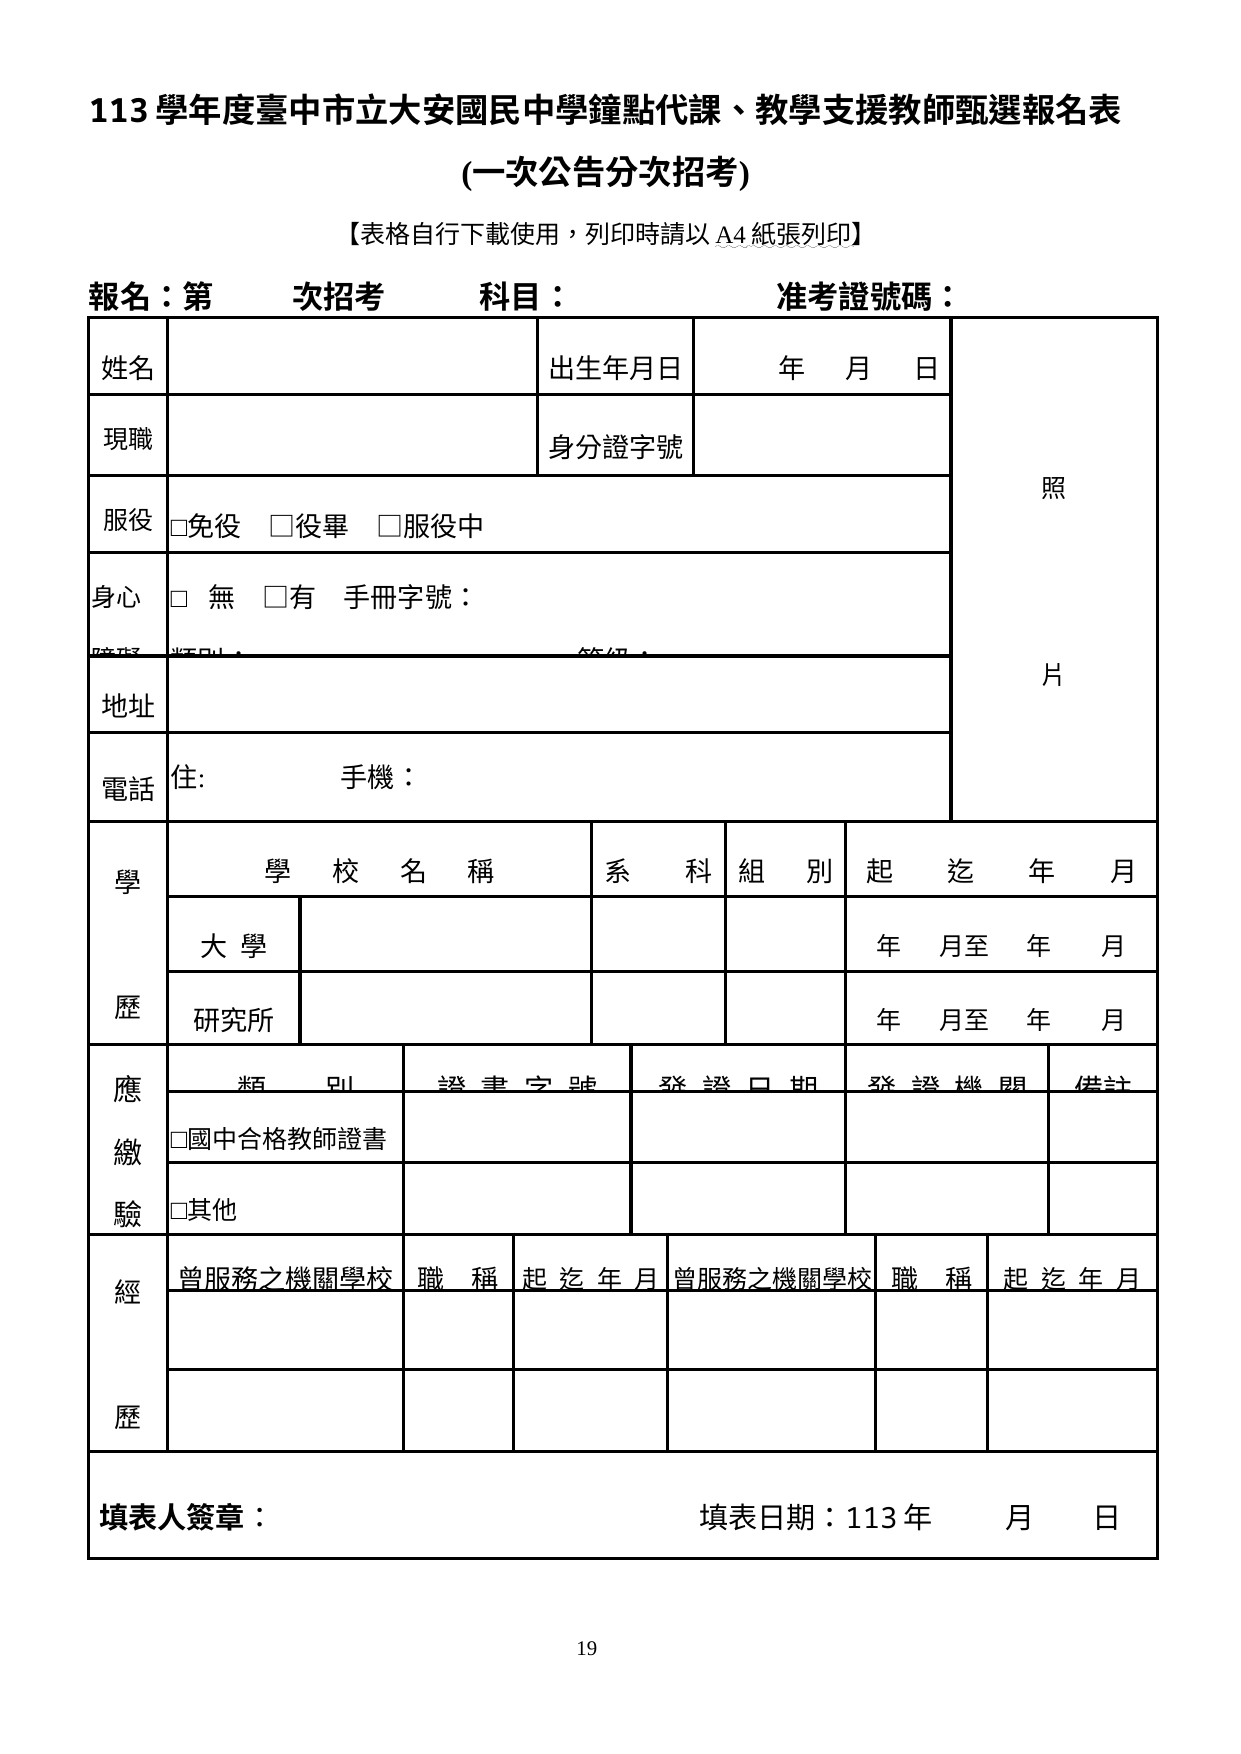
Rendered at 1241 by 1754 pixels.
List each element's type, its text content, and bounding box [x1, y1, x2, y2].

table_cell □免役 □役畢 □服役中 [169, 477, 949, 551]
table_cell □國中合格教師證書 [169, 1093, 402, 1161]
table_cell 服役 情形 [90, 477, 166, 551]
table_cell 電話 [90, 734, 166, 820]
table_cell 職 稱 [405, 1236, 512, 1289]
table_cell 學 歷 [90, 823, 166, 1043]
table_cell [405, 1093, 591, 1161]
table_header 照 片 [953, 319, 1156, 820]
table_cell 住: 手機： E-mail： [169, 734, 949, 820]
table_cell 職 稱 [877, 1236, 986, 1289]
table_cell [405, 1371, 512, 1450]
table_cell [727, 898, 844, 970]
table_cell [591, 1093, 629, 1161]
table_cell 大 學 [169, 898, 298, 970]
text 【表格自行下載使用，列印時請以A4紙張列印】 [89, 191, 1122, 254]
table_cell 起 迄 年 月 [847, 823, 1156, 895]
table_cell [1050, 1164, 1156, 1232]
table_cell 組 別 [727, 823, 844, 895]
table_cell 學 校 名 稱 [169, 823, 590, 895]
table_cell [169, 396, 536, 474]
table_cell [669, 1292, 874, 1368]
table_header 出生年月日 [539, 319, 692, 393]
table_cell 發 證 機 關 [847, 1046, 1047, 1090]
table_cell [989, 1371, 1156, 1450]
text 113學年度臺中市立大安國民中學鐘點代課、教學支援教師甄選報名表 [89, 66, 1122, 129]
table_header 年 月 日 [695, 319, 949, 393]
table_cell [847, 1164, 1047, 1232]
table_cell 身分證字號 [539, 396, 692, 474]
table_cell 應 繳 驗 證 件 [90, 1046, 166, 1232]
table_cell [989, 1292, 1156, 1368]
table_cell [169, 658, 949, 731]
table_cell [302, 898, 590, 970]
table_cell [633, 1164, 844, 1232]
table_cell 類 別 [169, 1046, 402, 1090]
text (一次公告分次招考) [89, 129, 1122, 191]
table_cell [591, 1164, 629, 1232]
table_cell [405, 1292, 512, 1368]
table_cell 無 □有 手冊字號： 類別： 等級： 申請服務項目： [169, 554, 949, 654]
table_cell [169, 1371, 402, 1450]
table_cell 證 書 字 號 [405, 1046, 629, 1090]
table_cell [695, 396, 949, 474]
table_cell 研究所 [169, 973, 298, 1043]
table_cell [669, 1371, 874, 1450]
table_cell [847, 1093, 1047, 1161]
table_cell [633, 1093, 844, 1161]
table_cell 現職機關學校 [90, 396, 166, 474]
table_cell 曾服務之機關學校 [669, 1236, 874, 1289]
table_cell [593, 898, 724, 970]
table_cell □其他 [169, 1164, 402, 1232]
table_cell [593, 973, 724, 1043]
table_cell [515, 1371, 666, 1450]
table_header [169, 319, 536, 393]
table_cell [302, 973, 590, 1043]
table_cell 身心障礙手冊 [90, 554, 166, 654]
table_cell [1044, 1560, 1049, 1623]
table_cell 曾服務之機關學校 [169, 1236, 402, 1289]
table_cell 起 迄 年 月 [989, 1236, 1156, 1289]
table_cell [118, 1560, 1044, 1623]
table_cell 填表人簽章： 填表日期：113年 月 日 [90, 1453, 1156, 1557]
table_cell [1050, 1093, 1156, 1161]
table_cell 系 科 [593, 823, 724, 895]
table_cell 年 月至 年 月 [847, 973, 1156, 1043]
text 報名：第 次招考 科目： 准考證號碼： [89, 254, 1122, 316]
table_cell [515, 1292, 666, 1368]
table_cell [169, 1292, 402, 1368]
table_cell 經 歷 [90, 1236, 166, 1450]
table_cell 年 月至 年 月 [847, 898, 1156, 970]
table_cell [727, 973, 844, 1043]
table_cell [877, 1371, 986, 1450]
table_cell 發 證 日 期 [633, 1046, 844, 1090]
table_cell [1049, 1560, 1157, 1623]
table_header 姓名 [90, 319, 166, 393]
table_cell 起 迄 年 月 [515, 1236, 666, 1289]
table_cell 地址 [90, 658, 166, 731]
table_cell [877, 1292, 986, 1368]
table_cell [405, 1164, 591, 1232]
table_cell [89, 1560, 117, 1623]
table_cell 備註 [1050, 1046, 1156, 1090]
